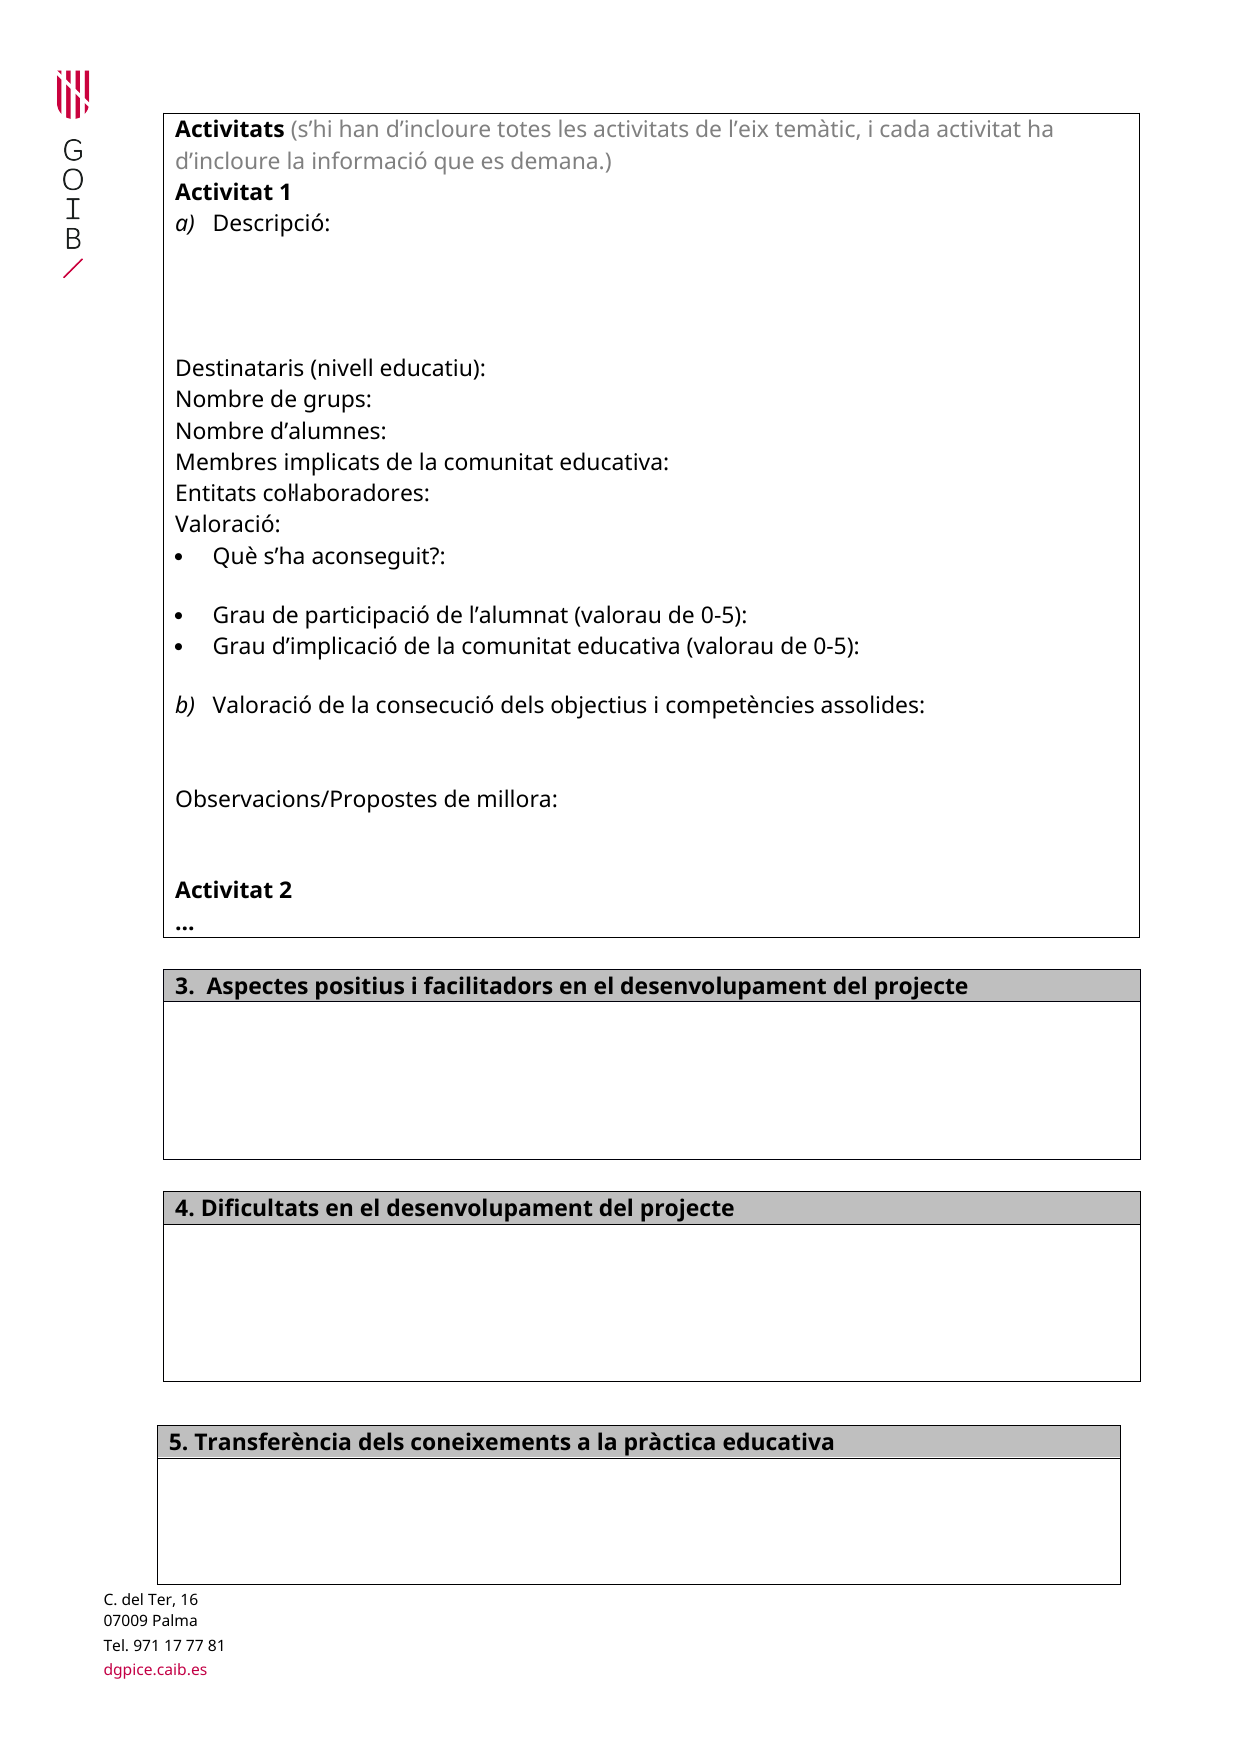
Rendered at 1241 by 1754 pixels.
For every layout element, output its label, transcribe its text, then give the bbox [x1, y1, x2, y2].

table_cell [164, 1225, 1140, 1381]
table_header Activitats (s’hi han d’incloure totes les activitats de l’eix temàtic, i cada activitat ha d’incloure la informació que es demana.) Activitat 1 Descripció: Destinataris (nivell educatiu): Nombre de grups: Nombre d’alumnes: Membres implicats de la comunitat educativa: Entitats col·laboradores: Valoració: Què s’ha aconseguit?: Grau de participació de l’alumnat (valorau de 0-5): Grau d’implicació de la comunitat educativa (valorau de 0-5): Valoració de la consecució dels objectius i competències assolides: Observacions/Propostes de millora: Activitat 2 ... [164, 114, 1139, 937]
table_header 3. Aspectes positius i facilitadors en el desenvolupament del projecte [164, 970, 1140, 1001]
table_cell [158, 1459, 1120, 1583]
picture [28, 47, 118, 309]
table_header 4. Dificultats en el desenvolupament del projecte [164, 1192, 1140, 1224]
table_header 5. Transferència dels coneixements a la pràctica educativa [158, 1426, 1120, 1457]
table_cell [164, 1002, 1140, 1158]
